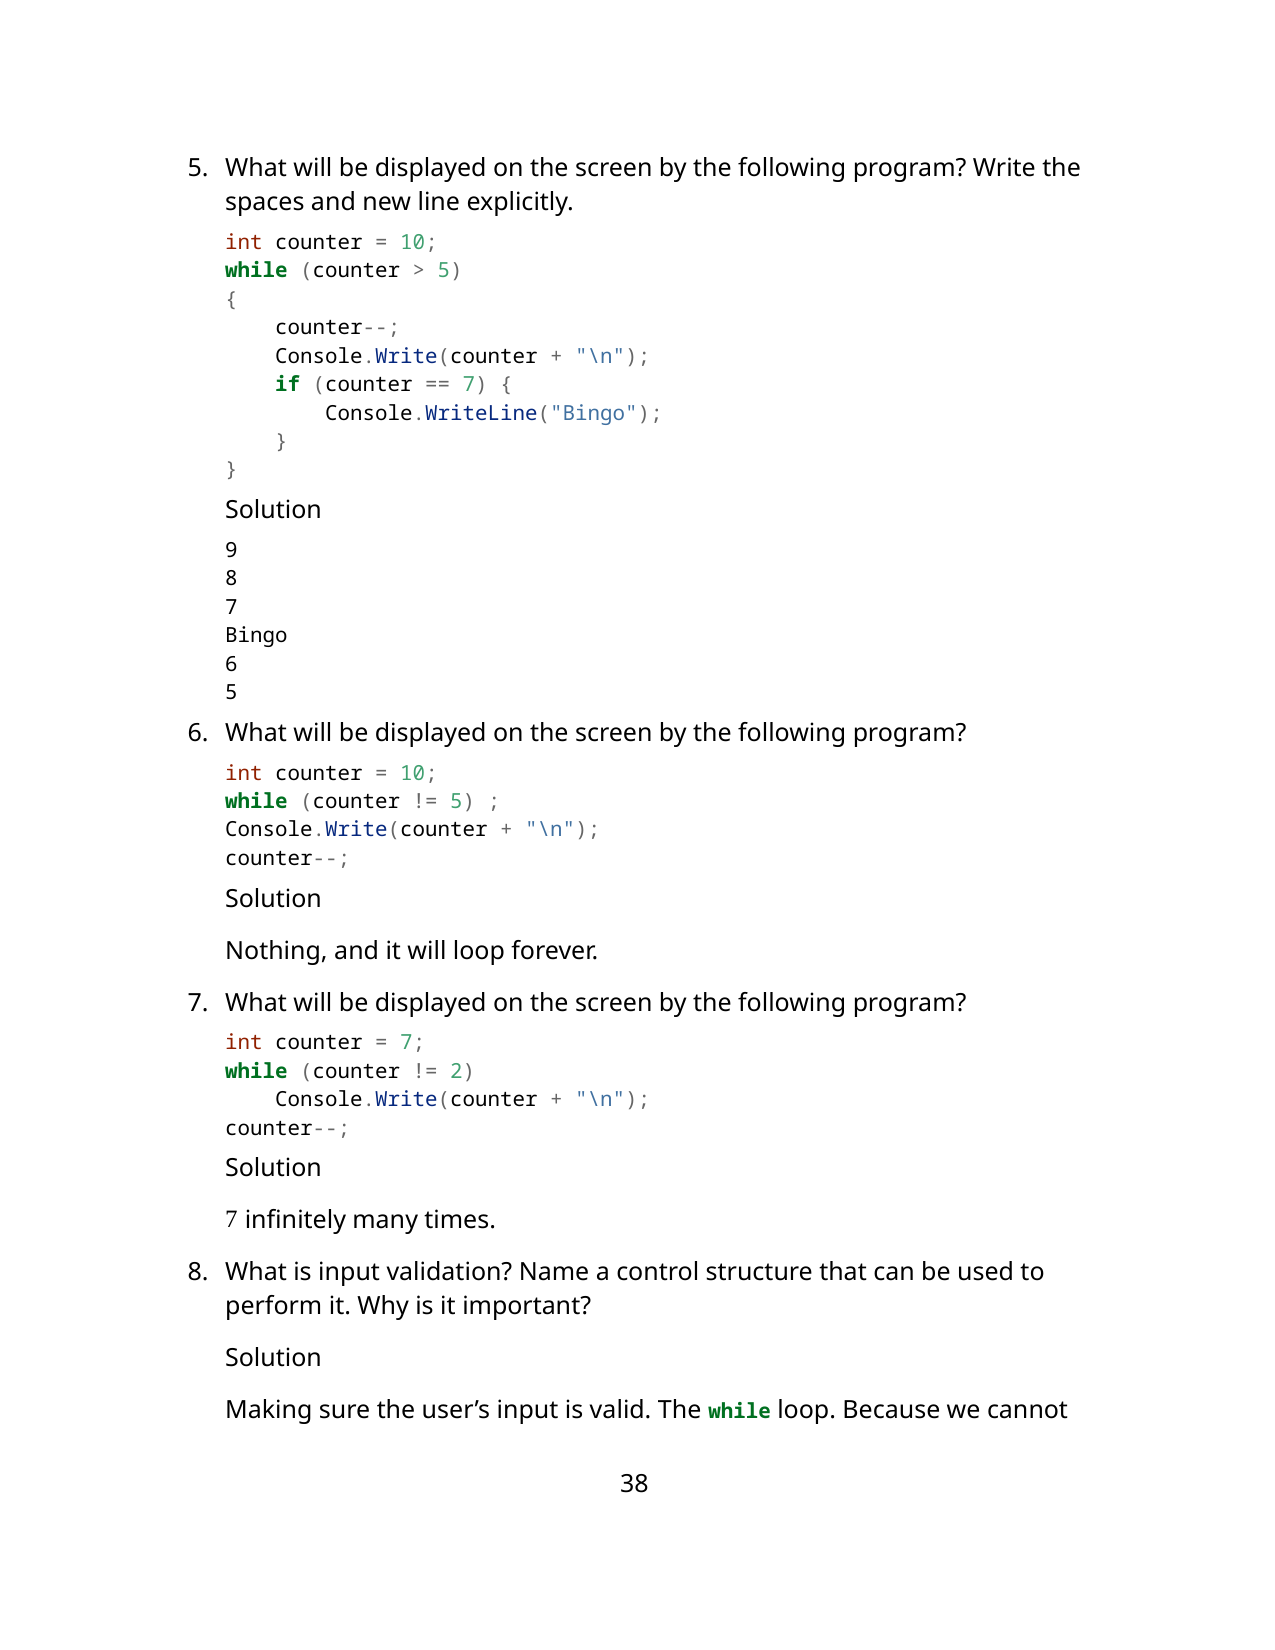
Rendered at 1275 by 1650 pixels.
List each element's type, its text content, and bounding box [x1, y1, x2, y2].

list What is input validation? Name a control structure that can be used to perform it. Why is it important? [187, 1254, 1125, 1322]
list Solution [187, 492, 1125, 526]
list Bingo [187, 620, 1125, 649]
list while (counter > 5) [187, 256, 1125, 284]
list if (counter == 7) { [187, 369, 1125, 398]
list Making sure the user’s input is valid. The while loop. Because we cannot [187, 1392, 1125, 1426]
list int counter = 10; [187, 758, 1125, 786]
list { [187, 284, 1125, 312]
list Console.Write(counter + "\n"); [187, 1084, 1125, 1113]
list Solution [187, 1340, 1125, 1374]
list int counter = 10; [187, 227, 1125, 256]
list Solution [187, 1150, 1125, 1184]
list Console.Write(counter + "\n"); [187, 814, 1125, 843]
list 6 [187, 649, 1125, 677]
list Console.WriteLine("Bingo"); [187, 398, 1125, 426]
list counter--; [187, 1113, 1125, 1141]
list while (counter != 2) [187, 1056, 1125, 1084]
list 8 [187, 563, 1125, 592]
list 5 [187, 677, 1125, 706]
list int counter = 7; [187, 1027, 1125, 1056]
list What will be displayed on the screen by the following program? [187, 714, 1125, 749]
list while (counter != 5) ; [187, 786, 1125, 814]
list Console.Write(counter + "\n"); [187, 341, 1125, 369]
list } [187, 454, 1125, 483]
list Solution [187, 880, 1125, 914]
list } [187, 426, 1125, 454]
list What will be displayed on the screen by the following program? [187, 984, 1125, 1018]
list Nothing, and it will loop forever. [187, 932, 1125, 966]
list counter--; [187, 843, 1125, 871]
list 9 [187, 535, 1125, 563]
list counter--; [187, 312, 1125, 341]
list 7 [187, 592, 1125, 620]
list infinitely many times. [187, 1202, 1125, 1236]
list What will be displayed on the screen by the following program? Write the spaces and new line explicitly. [187, 150, 1125, 218]
